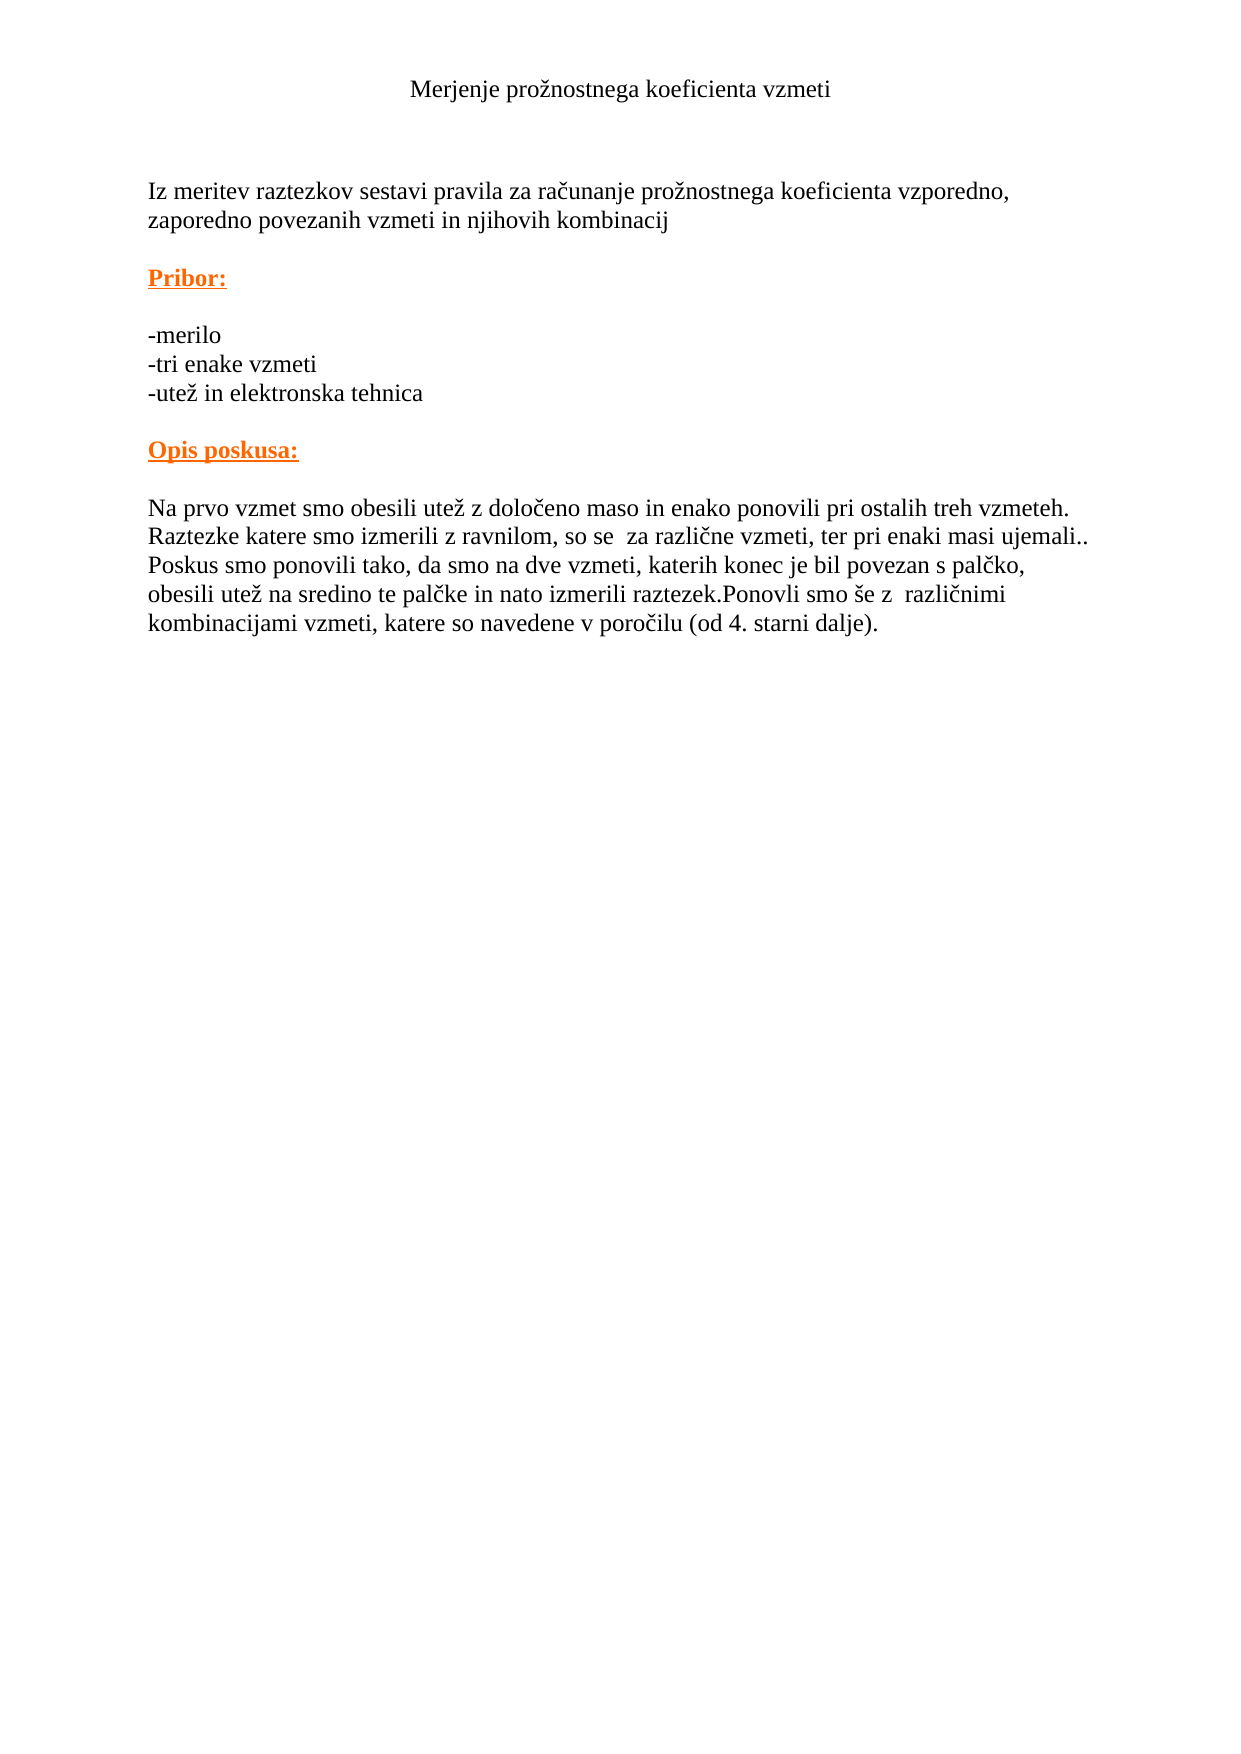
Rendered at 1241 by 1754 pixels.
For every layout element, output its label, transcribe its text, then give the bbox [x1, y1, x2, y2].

text Pribor: [148, 263, 1093, 291]
text -utež in elektronska tehnica [148, 378, 1093, 406]
text -merilo [148, 320, 1093, 349]
text Iz meritev raztezkov sestavi pravila za računanje prožnostnega koeficienta vzporedno, zaporedno povezanih vzmeti in njihovih kombinacij [148, 176, 1093, 234]
text Opis poskusa: [148, 435, 1093, 464]
text Na prvo vzmet smo obesili utež z določeno maso in enako ponovili pri ostalih treh vzmeteh. Raztezke katere smo izmerili z ravnilom, so se za različne vzmeti, ter pri enaki masi ujemali.. Poskus smo ponovili tako, da smo na dve vzmeti, katerih konec je bil povezan s palčko, obesili utež na sredino te palčke in nato izmerili raztezek.Ponovli smo še z različnimi kombinacijami vzmeti, katere so navedene v poročilu (od 4. starni dalje). [148, 493, 1093, 636]
text -tri enake vzmeti [148, 349, 1093, 378]
